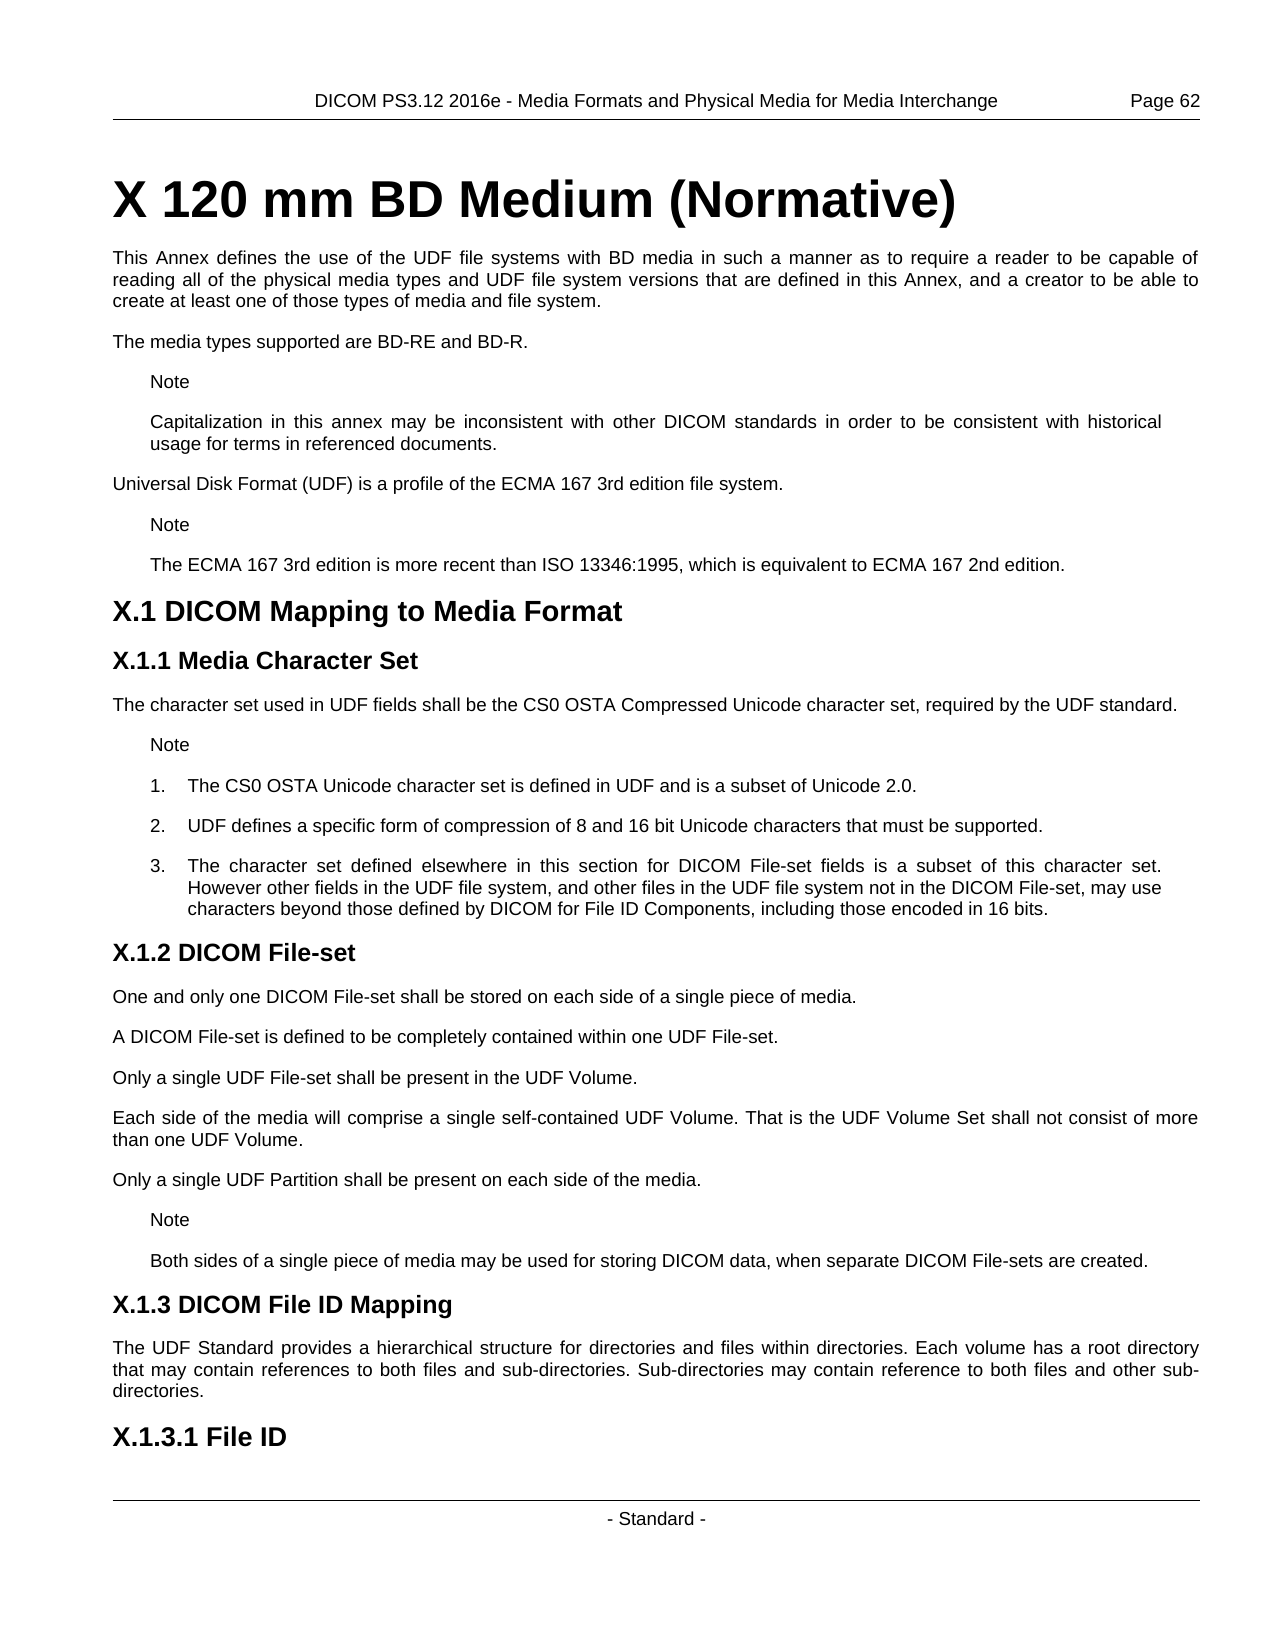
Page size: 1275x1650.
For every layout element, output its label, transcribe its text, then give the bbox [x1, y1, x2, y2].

text X.1.2 DICOM File-set [112, 938, 1200, 967]
text X 120 mm BD Medium (Normative) [112, 169, 1200, 228]
text The media types supported are BD-RE and BD-R. [112, 331, 1200, 352]
list UDF defines a specific form of compression of 8 and 16 bit Unicode characters that must be supported. [150, 815, 1162, 836]
text This Annex defines the use of the UDF file systems with BD media in such a manner as to require a reader to be capable of reading all of the physical media types and UDF file system versions that are defined in this Annex, and a creator to be able to create at least one of those types of media and file system. [112, 247, 1200, 312]
text X.1.3.1 File ID [112, 1421, 1200, 1452]
text One and only one DICOM File-set shall be stored on each side of a single piece of media. [112, 986, 1200, 1007]
text Note [150, 371, 1162, 392]
text Note [150, 1209, 1162, 1231]
text The ECMA 167 3rd edition is more recent than ISO 13346:1995, which is equivalent to ECMA 167 2nd edition. [150, 554, 1162, 575]
text Only a single UDF Partition shall be present on each side of the media. [112, 1169, 1200, 1190]
text Only a single UDF File-set shall be present in the UDF Volume. [112, 1067, 1200, 1088]
text A DICOM File-set is defined to be completely contained within one UDF File-set. [112, 1026, 1200, 1048]
list The CS0 OSTA Unicode character set is defined in UDF and is a subset of Unicode 2.0. [150, 774, 1162, 796]
list The character set defined elsewhere in this section for DICOM File-set fields is a subset of this character set. However other fields in the UDF file system, and other files in the UDF file system not in the DICOM File-set, may use characters beyond those defined by DICOM for File ID Components, including those encoded in 16 bits. [150, 855, 1162, 920]
text X.1.3 DICOM File ID Mapping [112, 1290, 1200, 1318]
text Both sides of a single piece of media may be used for storing DICOM data, when separate DICOM File-sets are created. [150, 1249, 1162, 1271]
text Note [150, 513, 1162, 535]
text X.1.1 Media Character Set [112, 646, 1200, 675]
text X.1 DICOM Mapping to Media Format [112, 594, 1200, 627]
text Note [150, 734, 1162, 756]
text Each side of the media will comprise a single self-contained UDF Volume. That is the UDF Volume Set shall not consist of more than one UDF Volume. [112, 1107, 1200, 1150]
text The UDF Standard provides a hierarchical structure for directories and files within directories. Each volume has a root directory that may contain references to both files and sub-directories. Sub-directories may contain reference to both files and other sub-directories. [112, 1337, 1200, 1402]
text The character set used in UDF fields shall be the CS0 OSTA Compressed Unicode character set, required by the UDF standard. [112, 694, 1200, 715]
text Universal Disk Format (UDF) is a profile of the ECMA 167 3rd edition file system. [112, 473, 1200, 494]
text Capitalization in this annex may be inconsistent with other DICOM standards in order to be consistent with historical usage for terms in referenced documents. [150, 411, 1162, 454]
